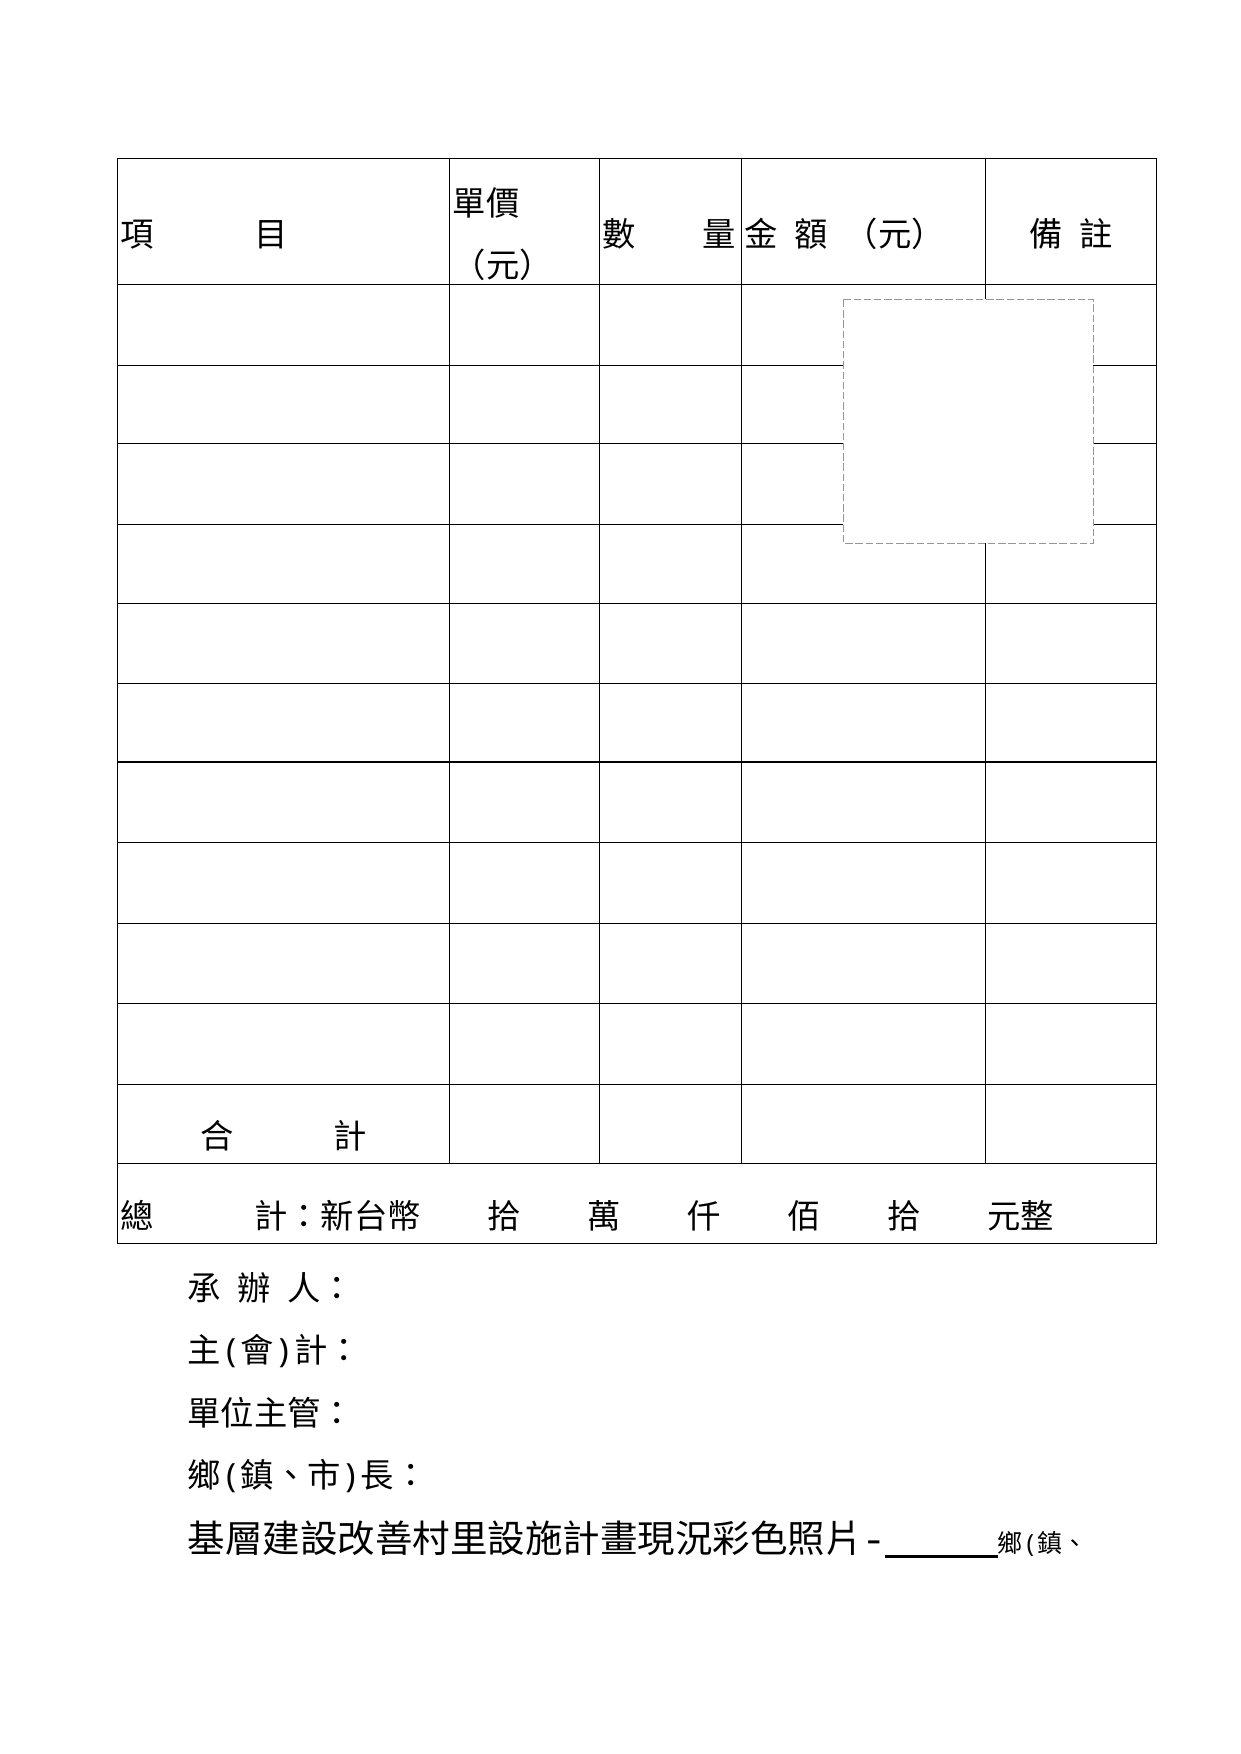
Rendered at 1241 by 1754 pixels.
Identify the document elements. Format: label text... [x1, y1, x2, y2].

table_cell [450, 525, 599, 602]
table_cell [600, 444, 741, 524]
table_cell [986, 684, 1156, 761]
table_cell [118, 684, 449, 761]
table_cell [742, 366, 843, 443]
table_cell [600, 843, 741, 923]
text 基層建設改善村里設施計畫現況彩色照片- 鄉(鎮、 [187, 1494, 1087, 1557]
table_cell 總 計：新台幣 拾 萬 仟 佰 拾 元整 [118, 1164, 1156, 1243]
table_cell [450, 843, 599, 923]
table_cell [742, 843, 985, 923]
table_cell [450, 285, 599, 365]
table_cell [742, 1004, 985, 1084]
table_cell [118, 525, 449, 602]
table_cell [1093, 366, 1156, 443]
table_cell [600, 525, 741, 602]
table_cell [450, 366, 599, 443]
table_cell [450, 924, 599, 1003]
table_cell [742, 1085, 985, 1162]
table_cell [986, 604, 1156, 683]
table_cell [986, 1085, 1156, 1162]
text 主(會)計： [187, 1307, 1087, 1369]
table_cell [600, 684, 741, 761]
table_cell [450, 1004, 599, 1084]
table_cell [600, 285, 741, 365]
table_cell [742, 444, 843, 524]
table_header 備 註 [986, 159, 1156, 284]
table_cell [742, 763, 985, 842]
table_cell [986, 1004, 1156, 1084]
table_cell [742, 604, 985, 683]
table_cell [118, 924, 449, 1003]
table_header 金 額 （元） [742, 159, 985, 284]
table_cell [118, 444, 449, 524]
table_cell [600, 604, 741, 683]
table_cell [118, 763, 449, 842]
table_cell [986, 924, 1156, 1003]
table_cell [118, 843, 449, 923]
table_cell [450, 1085, 599, 1162]
table_header 單價（元） [450, 159, 599, 284]
table_header 項 目 [118, 159, 449, 284]
table_cell [118, 1004, 449, 1084]
table_cell [450, 604, 599, 683]
table_cell [1093, 444, 1156, 524]
table_cell [986, 763, 1156, 842]
table_cell [742, 285, 985, 365]
table_cell [600, 924, 741, 1003]
table_cell [986, 285, 1156, 365]
table_cell [118, 366, 449, 443]
table_cell [742, 684, 985, 761]
table_cell [600, 763, 741, 842]
table_cell [600, 366, 741, 443]
table_cell [118, 285, 449, 365]
table_cell 合 計 [118, 1085, 449, 1162]
table_cell [986, 525, 1156, 602]
table_cell [450, 444, 599, 524]
text 單位主管： [187, 1369, 1087, 1432]
table_cell [118, 604, 449, 683]
table_cell [742, 525, 985, 602]
table_cell [450, 684, 599, 761]
table_cell [742, 924, 985, 1003]
table_cell [986, 843, 1156, 923]
text 鄉(鎮、市)長： [187, 1432, 1087, 1494]
text 承 辦 人： [187, 1244, 1087, 1307]
table_cell [450, 763, 599, 842]
table_cell [600, 1085, 741, 1162]
table_header 數 量 [600, 159, 741, 284]
table_cell [600, 1004, 741, 1084]
